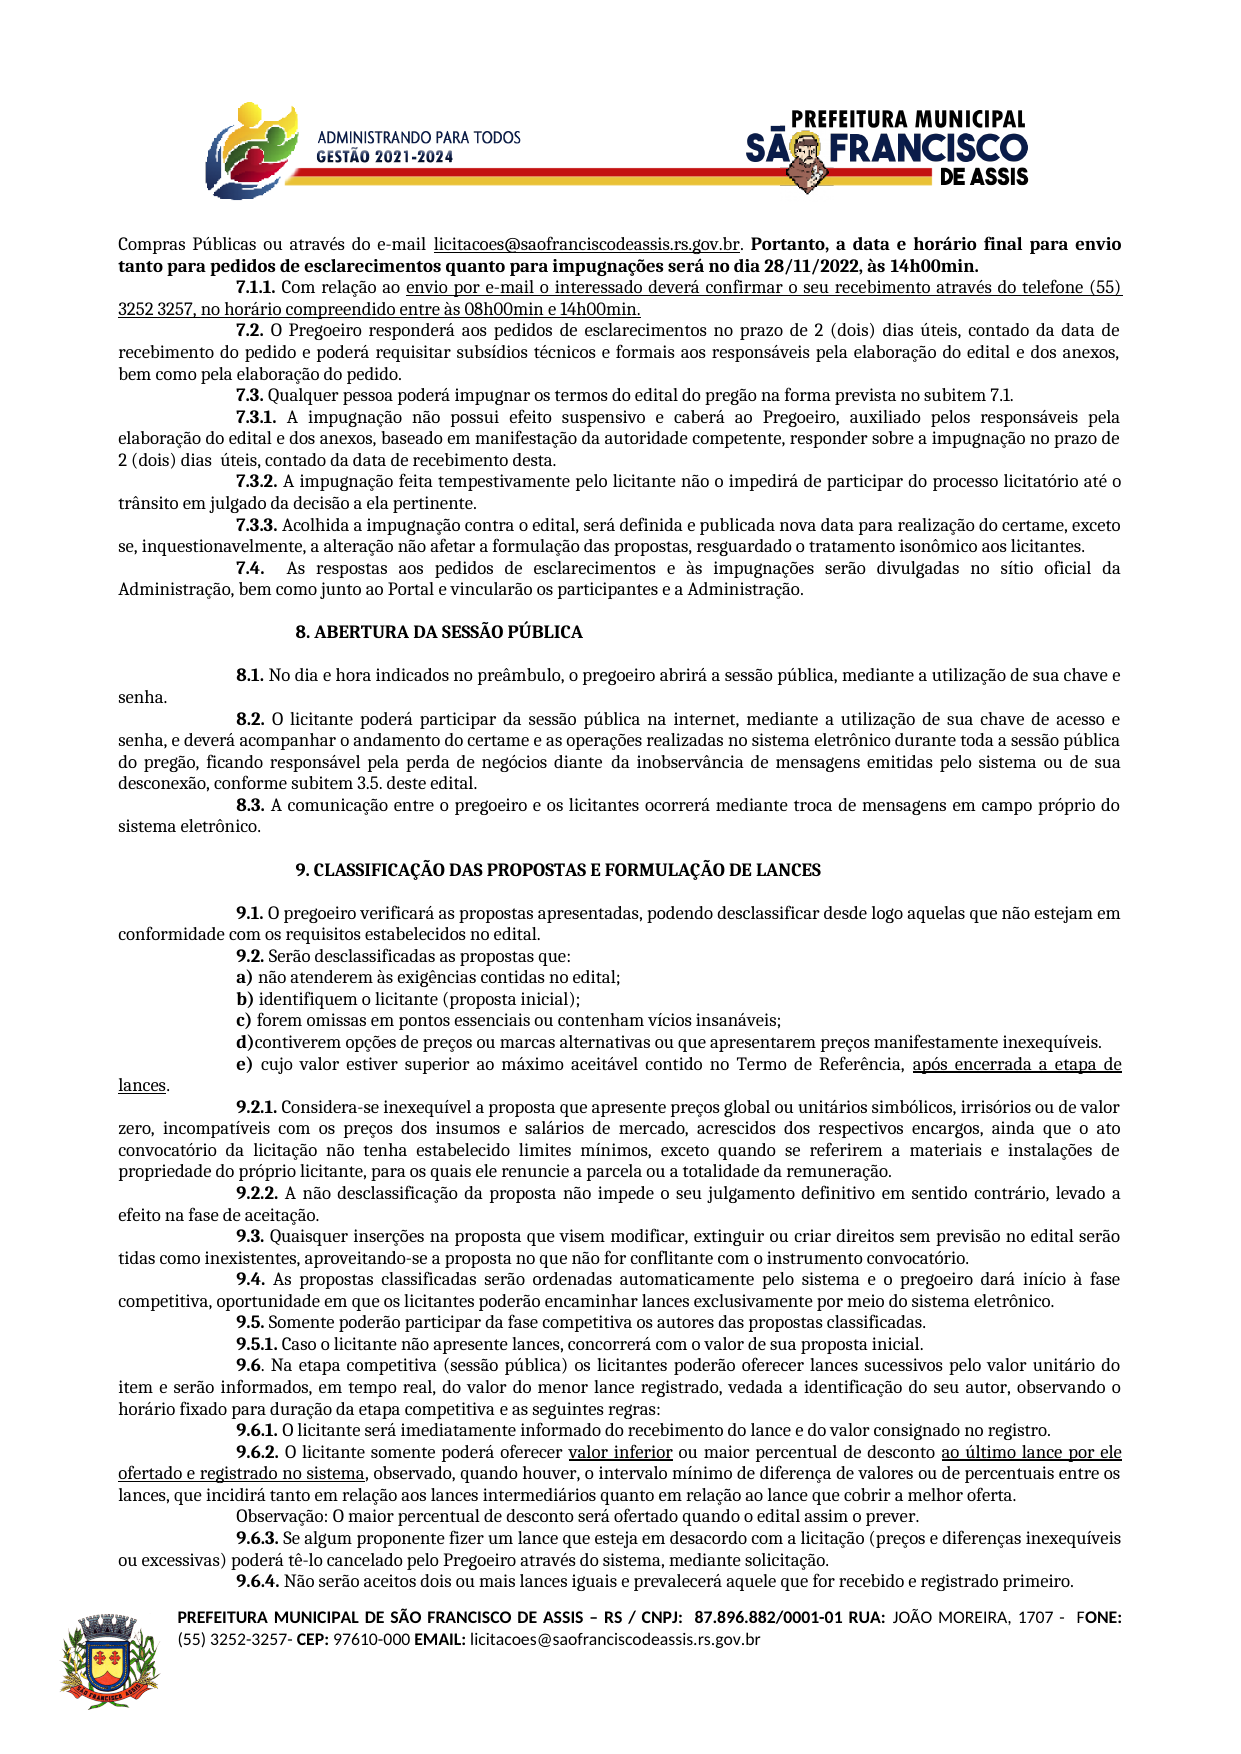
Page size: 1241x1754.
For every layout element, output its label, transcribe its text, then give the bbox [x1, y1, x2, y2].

text 7.3.3. Acolhida a impugnação contra o edital, será definida e publicada nova data para realização do certame, exceto se, inquestionavelmente, a alteração não afetar a formulação das propostas, resguardado o tratamento isonômico aos licitantes. [118, 514, 1122, 557]
text c) forem omissas em pontos essenciais ou contenham vícios insanáveis; [118, 1010, 1122, 1032]
text 7.3.1. A impugnação não possui efeito suspensivo e caberá ao Pregoeiro, auxiliado pelos responsáveis pela elaboração do edital e dos anexos, baseado em manifestação da autoridade competente, responder sobre a impugnação no prazo de 2 (dois) dias úteis, contado da data de recebimento desta. [118, 406, 1122, 471]
text 7.1.1. Com relação ao envio por e-mail o interessado deverá confirmar o seu recebimento através do telefone (55) 3252 3257, no horário compreendido entre às 08h00min e 14h00min. [118, 277, 1122, 320]
text 9.5. Somente poderão participar da fase competitiva os autores das propostas classificadas. [118, 1312, 1122, 1333]
text 8.1. No dia e hora indicados no preâmbulo, o pregoeiro abrirá a sessão pública, mediante a utilização de sua chave e senha. [118, 665, 1122, 708]
text Compras Públicas ou através do e-mail licitacoes@saofranciscodeassis.rs.gov.br. Portanto, a data e horário final para envio tanto para pedidos de esclarecimentos quanto para impugnações será no dia 28/11/2022, às 14h00min. [118, 234, 1122, 277]
text 9.2. Serão desclassificadas as propostas que: [118, 945, 1122, 967]
text Observação: O maior percentual de desconto será ofertado quando o edital assim o prever. [118, 1506, 1122, 1527]
text a) não atenderem às exigências contidas no edital; [118, 967, 1122, 988]
text 8.2. O licitante poderá participar da sessão pública na internet, mediante a utilização de sua chave de acesso e senha, e deverá acompanhar o andamento do certame e as operações realizadas no sistema eletrônico durante toda a sessão pública do pregão, ficando responsável pela perda de negócios diante da inobservância de mensagens emitidas pelo sistema ou de sua desconexão, conforme subitem 3.5. deste edital. [118, 708, 1122, 794]
text 9.5.1. Caso o licitante não apresente lances, concorrerá com o valor de sua proposta inicial. [118, 1333, 1122, 1355]
text 7.4. As respostas aos pedidos de esclarecimentos e às impugnações serão divulgadas no sítio oficial da Administração, bem como junto ao Portal e vincularão os participantes e a Administração. [118, 557, 1122, 600]
text 9.6. Na etapa competitiva (sessão pública) os licitantes poderão oferecer lances sucessivos pelo valor unitário do item e serão informados, em tempo real, do valor do menor lance registrado, vedada a identificação do seu autor, observando o horário fixado para duração da etapa competitiva e as seguintes regras: [118, 1355, 1122, 1420]
text b) identifiquem o licitante (proposta inicial); [118, 988, 1122, 1010]
text 9.2.2. A não desclassificação da proposta não impede o seu julgamento definitivo em sentido contrário, levado a efeito na fase de aceitação. [118, 1182, 1122, 1226]
text d)contiverem opções de preços ou marcas alternativas ou que apresentarem preços manifestamente inexequíveis. [118, 1032, 1122, 1053]
text 9.6.1. O licitante será imediatamente informado do recebimento do lance e do valor consignado no registro. [118, 1420, 1122, 1441]
text e) cujo valor estiver superior ao máximo aceitável contido no Termo de Referência, após encerrada a etapa de lances. [118, 1053, 1122, 1096]
text 9.1. O pregoeiro verificará as propostas apresentadas, podendo desclassificar desde logo aquelas que não estejam em conformidade com os requisitos estabelecidos no edital. [118, 902, 1122, 945]
text 9. CLASSIFICAÇÃO DAS PROPOSTAS E FORMULAÇÃO DE LANCES [118, 859, 1122, 881]
text 9.6.2. O licitante somente poderá oferecer valor inferior ou maior percentual de desconto ao último lance por ele ofertado e registrado no sistema, observado, quando houver, o intervalo mínimo de diferença de valores ou de percentuais entre os lances, que incidirá tanto em relação aos lances intermediários quanto em relação ao lance que cobrir a melhor oferta. [118, 1441, 1122, 1506]
text 9.6.3. Se algum proponente fizer um lance que esteja em desacordo com a licitação (preços e diferenças inexequíveis ou excessivas) poderá tê-lo cancelado pelo Pregoeiro através do sistema, mediante solicitação. [118, 1527, 1122, 1571]
text 8.3. A comunicação entre o pregoeiro e os licitantes ocorrerá mediante troca de mensagens em campo próprio do sistema eletrônico. [118, 794, 1122, 837]
text 9.4. As propostas classificadas serão ordenadas automaticamente pelo sistema e o pregoeiro dará início à fase competitiva, oportunidade em que os licitantes poderão encaminhar lances exclusivamente por meio do sistema eletrônico. [118, 1269, 1122, 1312]
text 9.2.1. Considera-se inexequível a proposta que apresente preços global ou unitários simbólicos, irrisórios ou de valor zero, incompatíveis com os preços dos insumos e salários de mercado, acrescidos dos respectivos encargos, ainda que o ato convocatório da licitação não tenha estabelecido limites mínimos, exceto quando se referirem a materiais e instalações de propriedade do próprio licitante, para os quais ele renuncie a parcela ou a totalidade da remuneração. [118, 1096, 1122, 1182]
text 7.3. Qualquer pessoa poderá impugnar os termos do edital do pregão na forma prevista no subitem 7.1. [118, 385, 1122, 406]
text 7.3.2. A impugnação feita tempestivamente pelo licitante não o impedirá de participar do processo licitatório até o trânsito em julgado da decisão a ela pertinente. [118, 471, 1122, 514]
text 9.3. Quaisquer inserções na proposta que visem modificar, extinguir ou criar direitos sem previsão no edital serão tidas como inexistentes, aproveitando-se a proposta no que não for conflitante com o instrumento convocatório. [118, 1226, 1122, 1269]
text 7.2. O Pregoeiro responderá aos pedidos de esclarecimentos no prazo de 2 (dois) dias úteis, contado da data de recebimento do pedido e poderá requisitar subsídios técnicos e formais aos responsáveis pela elaboração do edital e dos anexos, bem como pela elaboração do pedido. [118, 320, 1122, 385]
text 8. ABERTURA DA SESSÃO PÚBLICA [118, 622, 1122, 643]
text 9.6.4. Não serão aceitos dois ou mais lances iguais e prevalecerá aquele que for recebido e registrado primeiro. [118, 1571, 1122, 1592]
